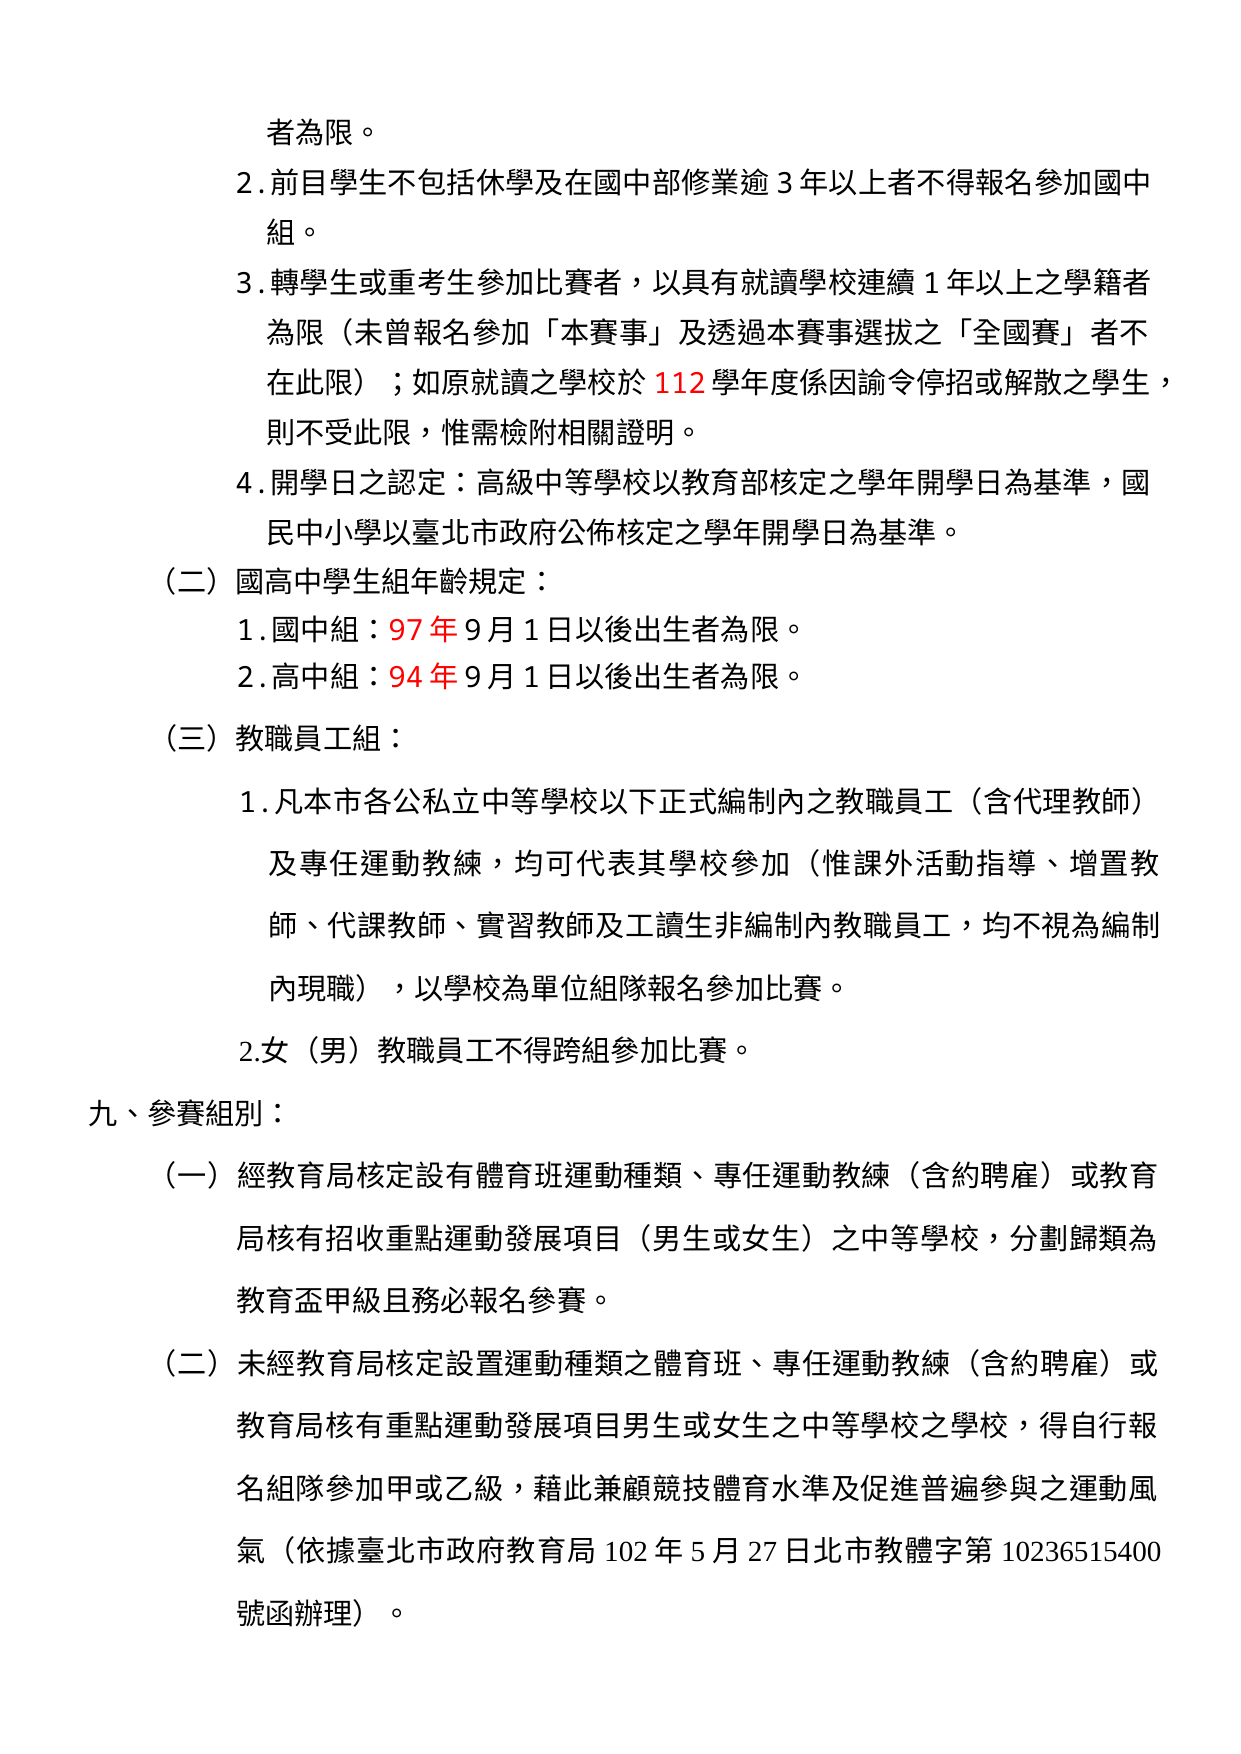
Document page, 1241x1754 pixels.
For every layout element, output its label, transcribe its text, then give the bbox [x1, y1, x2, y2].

text 1.國中組：97年9月1日以後出生者為限。 [212, 602, 1152, 649]
text 者為限。 [235, 104, 1152, 154]
text （二）未經教育局核定設置運動種類之體育班、專任運動教練（含約聘雇）或教育局核有重點運動發展項目男生或女生之中等學校之學校，得自行報名組隊參加甲或乙級，藉此兼顧競技體育水準及促進普遍參與之運動風氣（依據臺北市政府教育局102年5月27日北市教體字第10236515400號函辦理）。 [148, 1322, 1162, 1635]
text 3.轉學生或重考生參加比賽者，以具有就讀學校連續1年以上之學籍者為限（未曾報名參加「本賽事」及透過本賽事選拔之「全國賽」者不在此限）；如原就讀之學校於112學年度係因諭令停招或解散之學生，則不受此限，惟需檢附相關證明。 [235, 254, 1152, 454]
text 九、參賽組別： [89, 1072, 1162, 1135]
text （二）國高中學生組年齡規定： [89, 554, 1152, 602]
text 4.開學日之認定：高級中等學校以教育部核定之學年開學日為基準，國民中小學以臺北市政府公佈核定之學年開學日為基準。 [235, 454, 1152, 554]
text （三）教職員工組： [148, 697, 1162, 760]
text 1.凡本市各公私立中等學校以下正式編制內之教職員工（含代理教師）及專任運動教練，均可代表其學校參加（惟課外活動指導、增置教師、代課教師、實習教師及工讀生非編制內教職員工，均不視為編制內現職），以學校為單位組隊報名參加比賽。 [239, 760, 1162, 1010]
text （一）經教育局核定設有體育班運動種類、專任運動教練（含約聘雇）或教育局核有招收重點運動發展項目（男生或女生）之中等學校，分劃歸類為教育盃甲級且務必報名參賽。 [148, 1135, 1162, 1322]
text 2.前目學生不包括休學及在國中部修業逾3年以上者不得報名參加國中組。 [235, 154, 1152, 254]
text 2.高中組：94年9月1日以後出生者為限。 [212, 649, 1152, 697]
text 2.女（男）教職員工不得跨組參加比賽。 [239, 1010, 1162, 1072]
